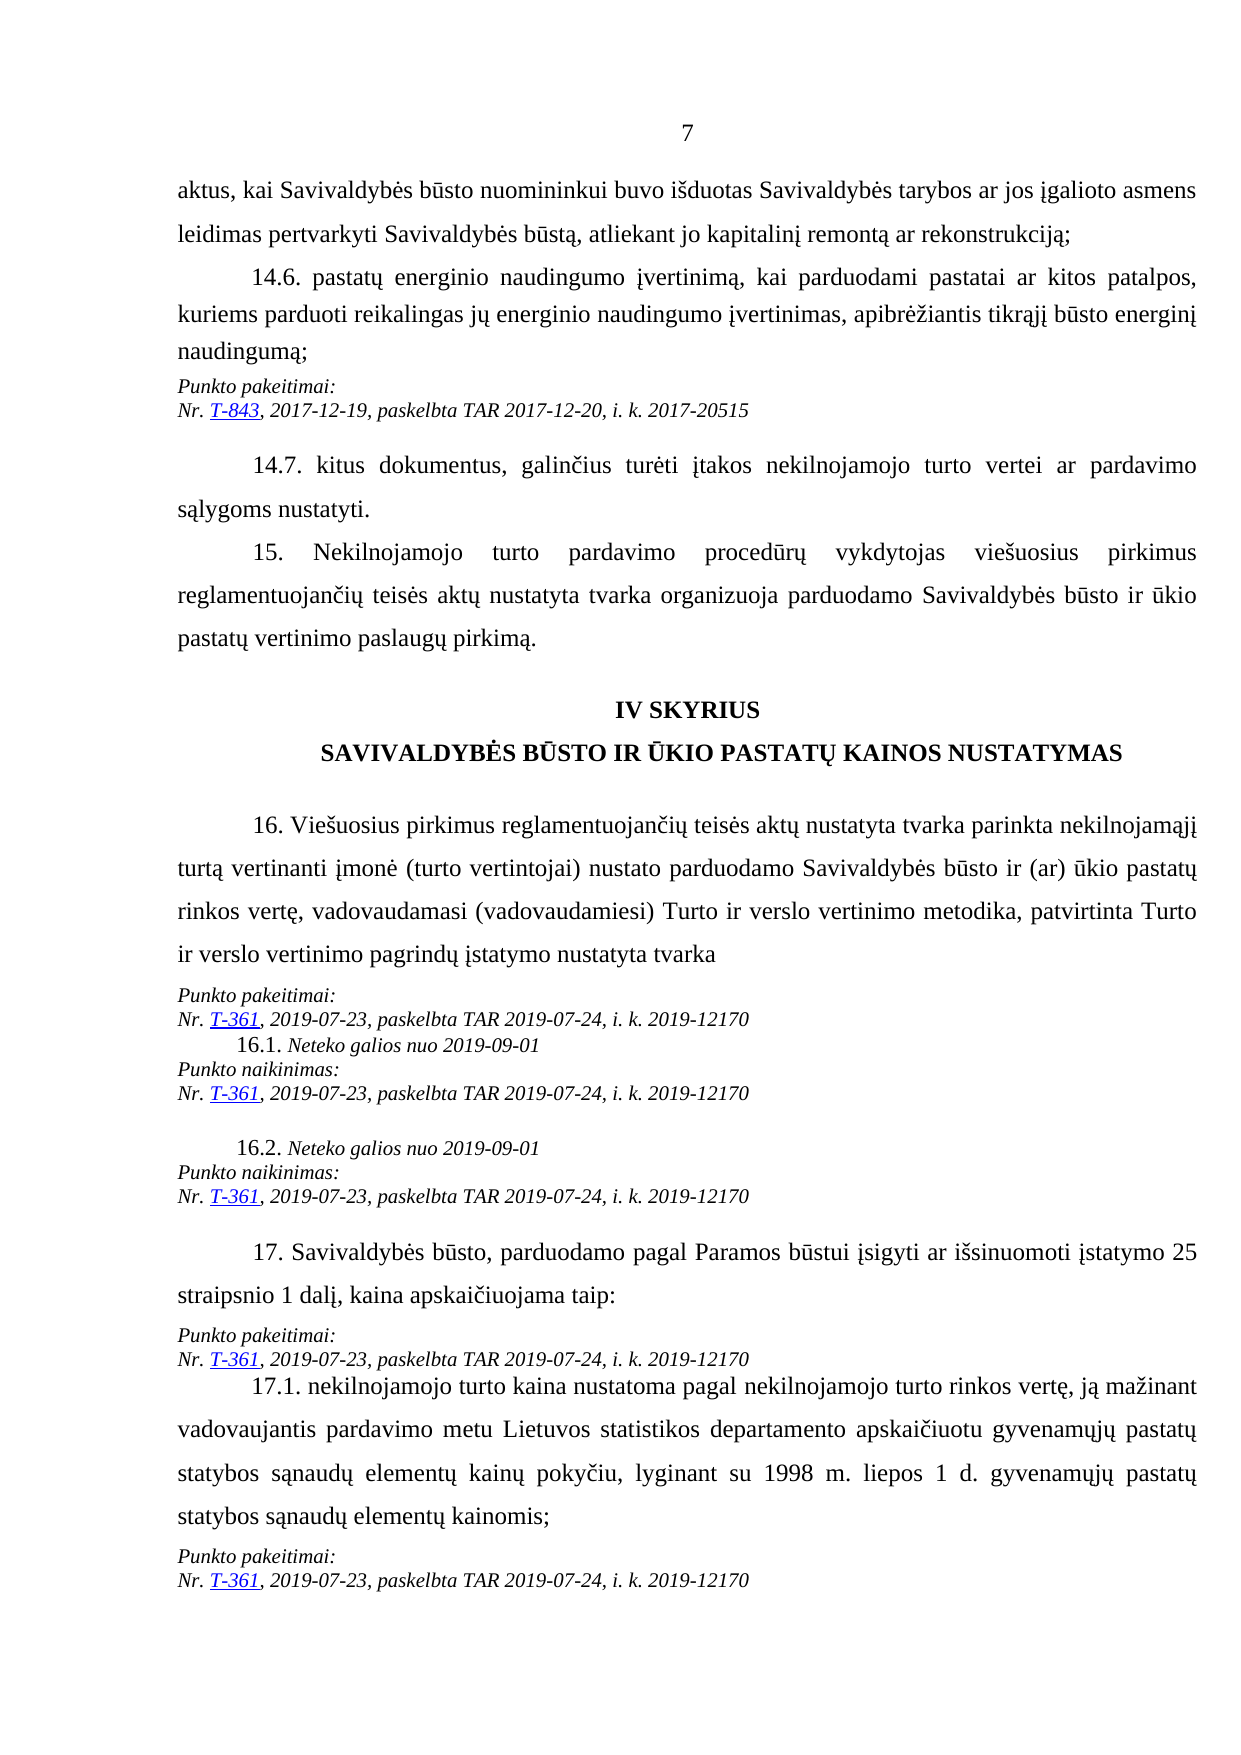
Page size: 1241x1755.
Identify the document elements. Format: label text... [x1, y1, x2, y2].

text Nr. T-361, 2019-07-23, paskelbta TAR 2019-07-24, i. k. 2019-12170 [177, 1347, 1198, 1371]
text 16. Viešuosius pirkimus reglamentuojančių teisės aktų nustatyta tvarka parinkta nekilnojamąjį turtą vertinanti įmonė (turto vertintojai) nustato parduodamo Savivaldybės būsto ir (ar) ūkio pastatų rinkos vertę, vadovaudamasi (vadovaudamiesi) Turto ir verslo vertinimo metodika, patvirtinta Turto ir verslo vertinimo pagrindų įstatymo nustatyta tvarka [177, 810, 1198, 968]
text Punkto pakeitimai: [177, 982, 1198, 1007]
text Nr. T-361, 2019-07-23, paskelbta TAR 2019-07-24, i. k. 2019-12170 [177, 1007, 1198, 1031]
text 17. Savivaldybės būsto, parduodamo pagal Paramos būstui įsigyti ar išsinuomoti įstatymo 25 straipsnio 1 dalį, kaina apskaičiuojama taip: [177, 1237, 1198, 1309]
text Punkto pakeitimai: [177, 1323, 1198, 1347]
text Punkto pakeitimai: [177, 1544, 1198, 1568]
text 17.1. nekilnojamojo turto kaina nustatoma pagal nekilnojamojo turto rinkos vertę, ją mažinant vadovaujantis pardavimo metu Lietuvos statistikos departamento apskaičiuotu gyvenamųjų pastatų statybos sąnaudų elementų kainų pokyčiu, lyginant su 1998 m. liepos 1 d. gyvenamųjų pastatų statybos sąnaudų elementų kainomis; [177, 1371, 1198, 1529]
text SAVIVALDYBĖS BŪSTO IR ŪKIO PASTATŲ KAINOS NUSTATYMAS [177, 738, 1198, 767]
text 16.2. Neteko galios nuo 2019-09-01 [177, 1134, 1198, 1160]
text IV SKYRIUS [177, 695, 1198, 724]
text Punkto naikinimas: [177, 1057, 1198, 1081]
text 15. Nekilnojamojo turto pardavimo procedūrų vykdytojas viešuosius pirkimus reglamentuojančių teisės aktų nustatyta tvarka organizuoja parduodamo Savivaldybės būsto ir ūkio pastatų vertinimo paslaugų pirkimą. [177, 537, 1198, 652]
text Nr. T-361, 2019-07-23, paskelbta TAR 2019-07-24, i. k. 2019-12170 [177, 1081, 1198, 1105]
text Punkto pakeitimai: [177, 374, 1198, 398]
text aktus, kai Savivaldybės būsto nuomininkui buvo išduotas Savivaldybės tarybos ar jos įgalioto asmens leidimas pertvarkyti Savivaldybės būstą, atliekant jo kapitalinį remontą ar rekonstrukciją; [177, 176, 1198, 247]
text 14.6. pastatų energinio naudingumo įvertinimą, kai parduodami pastatai ar kitos patalpos, kuriems parduoti reikalingas jų energinio naudingumo įvertinimas, apibrėžiantis tikrąjį būsto energinį naudingumą; [177, 262, 1198, 365]
text Nr. T-361, 2019-07-23, paskelbta TAR 2019-07-24, i. k. 2019-12170 [177, 1184, 1198, 1208]
text 14.7. kitus dokumentus, galinčius turėti įtakos nekilnojamojo turto vertei ar pardavimo sąlygoms nustatyti. [177, 451, 1198, 522]
text Nr. T-361, 2019-07-23, paskelbta TAR 2019-07-24, i. k. 2019-12170 [177, 1568, 1198, 1592]
text Punkto naikinimas: [177, 1160, 1198, 1184]
text 16.1. Neteko galios nuo 2019-09-01 [177, 1031, 1198, 1057]
text Nr. T-843, 2017-12-19, paskelbta TAR 2017-12-20, i. k. 2017-20515 [177, 398, 1198, 422]
